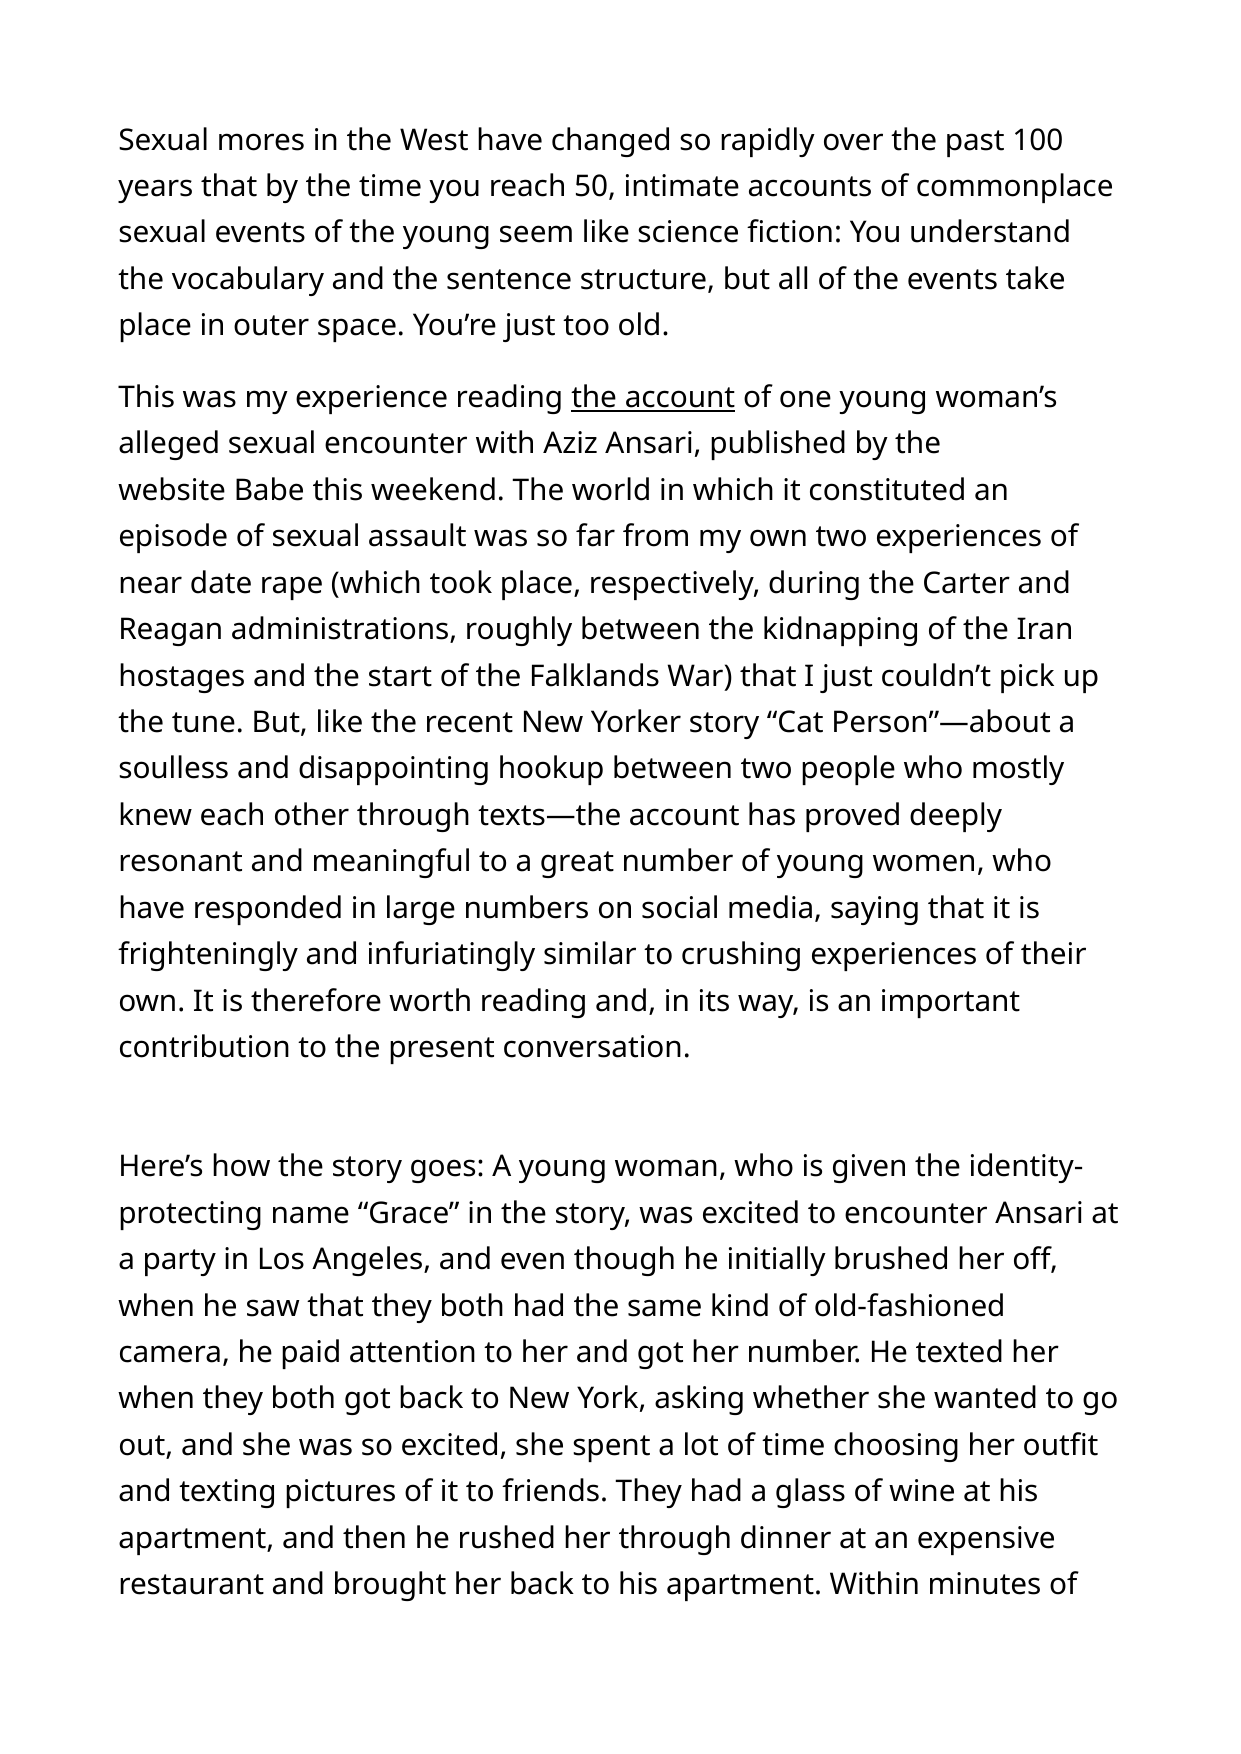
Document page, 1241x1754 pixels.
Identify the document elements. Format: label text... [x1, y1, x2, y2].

text Sexual mores in the West have changed so rapidly over the past 100 years that by the time you reach 50, intimate accounts of commonplace sexual events of the young seem like science fiction: You understand the vocabulary and the sentence structure, but all of the events take place in outer space. You’re just too old. [118, 118, 1122, 344]
text This was my experience reading the account of one young woman’s alleged sexual encounter with Aziz Ansari, published by the website Babe this weekend. The world in which it constituted an episode of sexual assault was so far from my own two experiences of near date rape (which took place, respectively, during the Carter and Reagan administrations, roughly between the kidnapping of the Iran hostages and the start of the Falklands War) that I just couldn’t pick up the tune. But, like the recent New Yorker story “Cat Person”—about a soulless and disappointing hookup between two people who mostly knew each other through texts—the account has proved deeply resonant and meaningful to a great number of young women, who have responded in large numbers on social media, saying that it is frighteningly and infuriatingly similar to crushing experiences of their own. It is therefore worth reading and, in its way, is an important contribution to the present conversation. [118, 375, 1122, 1066]
text Here’s how the story goes: A young woman, who is given the identity-protecting name “Grace” in the story, was excited to encounter Ansari at a party in Los Angeles, and even though he initially brushed her off, when he saw that they both had the same kind of old-fashioned camera, he paid attention to her and got her number. He texted her when they both got back to New York, asking whether she wanted to go out, and she was so excited, she spent a lot of time choosing her outfit and texting pictures of it to friends. They had a glass of wine at his apartment, and then he rushed her through dinner at an expensive restaurant and brought her back to his apartment. Within minutes of [118, 1145, 1122, 1603]
